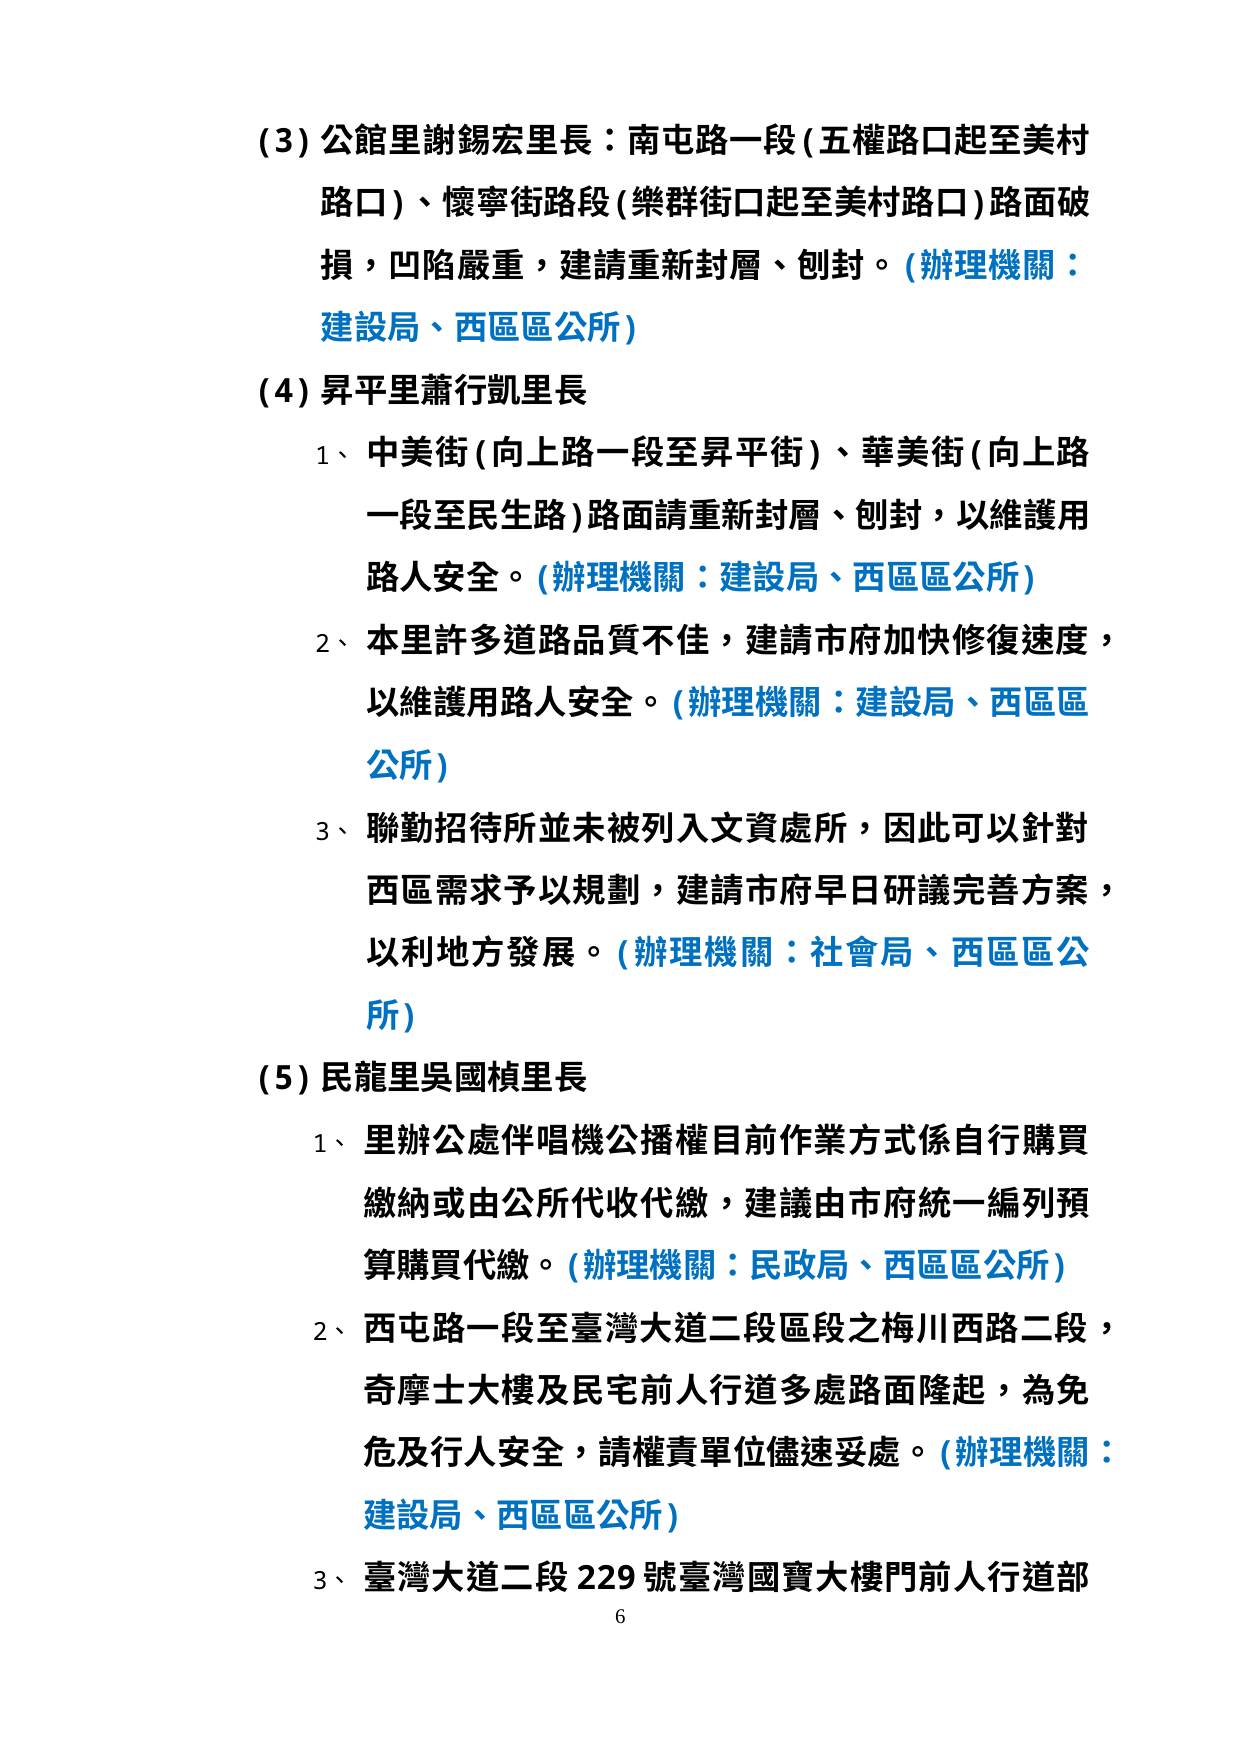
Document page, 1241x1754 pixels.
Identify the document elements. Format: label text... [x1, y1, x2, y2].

list 中美街(向上路一段至昇平街)、華美街(向上路一段至民生路)路面請重新封層、刨封，以維護用路人安全。(辦理機關：建設局、西區區公所) [315, 409, 1090, 596]
list 聯勤招待所並未被列入文資處所，因此可以針對西區需求予以規劃，建請市府早日研議完善方案，以利地方發展。(辦理機關：社會局、西區區公所) [315, 784, 1090, 1034]
list 本里許多道路品質不佳，建請市府加快修復速度，以維護用路人安全。(辦理機關：建設局、西區區公所) [315, 596, 1090, 784]
list 里辦公處伴唱機公播權目前作業方式係自行購買繳納或由公所代收代繳，建議由市府統一編列預算購買代繳。(辦理機關：民政局、西區區公所) [312, 1096, 1090, 1284]
list 民龍里吳國楨里長 [253, 1034, 1090, 1096]
list 昇平里蕭行凱里長 [253, 346, 1090, 409]
list 公館里謝錫宏里長：南屯路一段(五權路口起至美村路口)、懷寧街路段(樂群街口起至美村路口)路面破損，凹陷嚴重，建請重新封層、刨封。(辦理機關：建設局、西區區公所) [253, 96, 1090, 346]
list 西屯路一段至臺灣大道二段區段之梅川西路二段，奇摩士大樓及民宅前人行道多處路面隆起，為免危及行人安全，請權責單位儘速妥處。(辦理機關：建設局、西區區公所) [312, 1284, 1090, 1534]
list 臺灣大道二段229號臺灣國寶大樓門前人行道部 [312, 1534, 1090, 1596]
